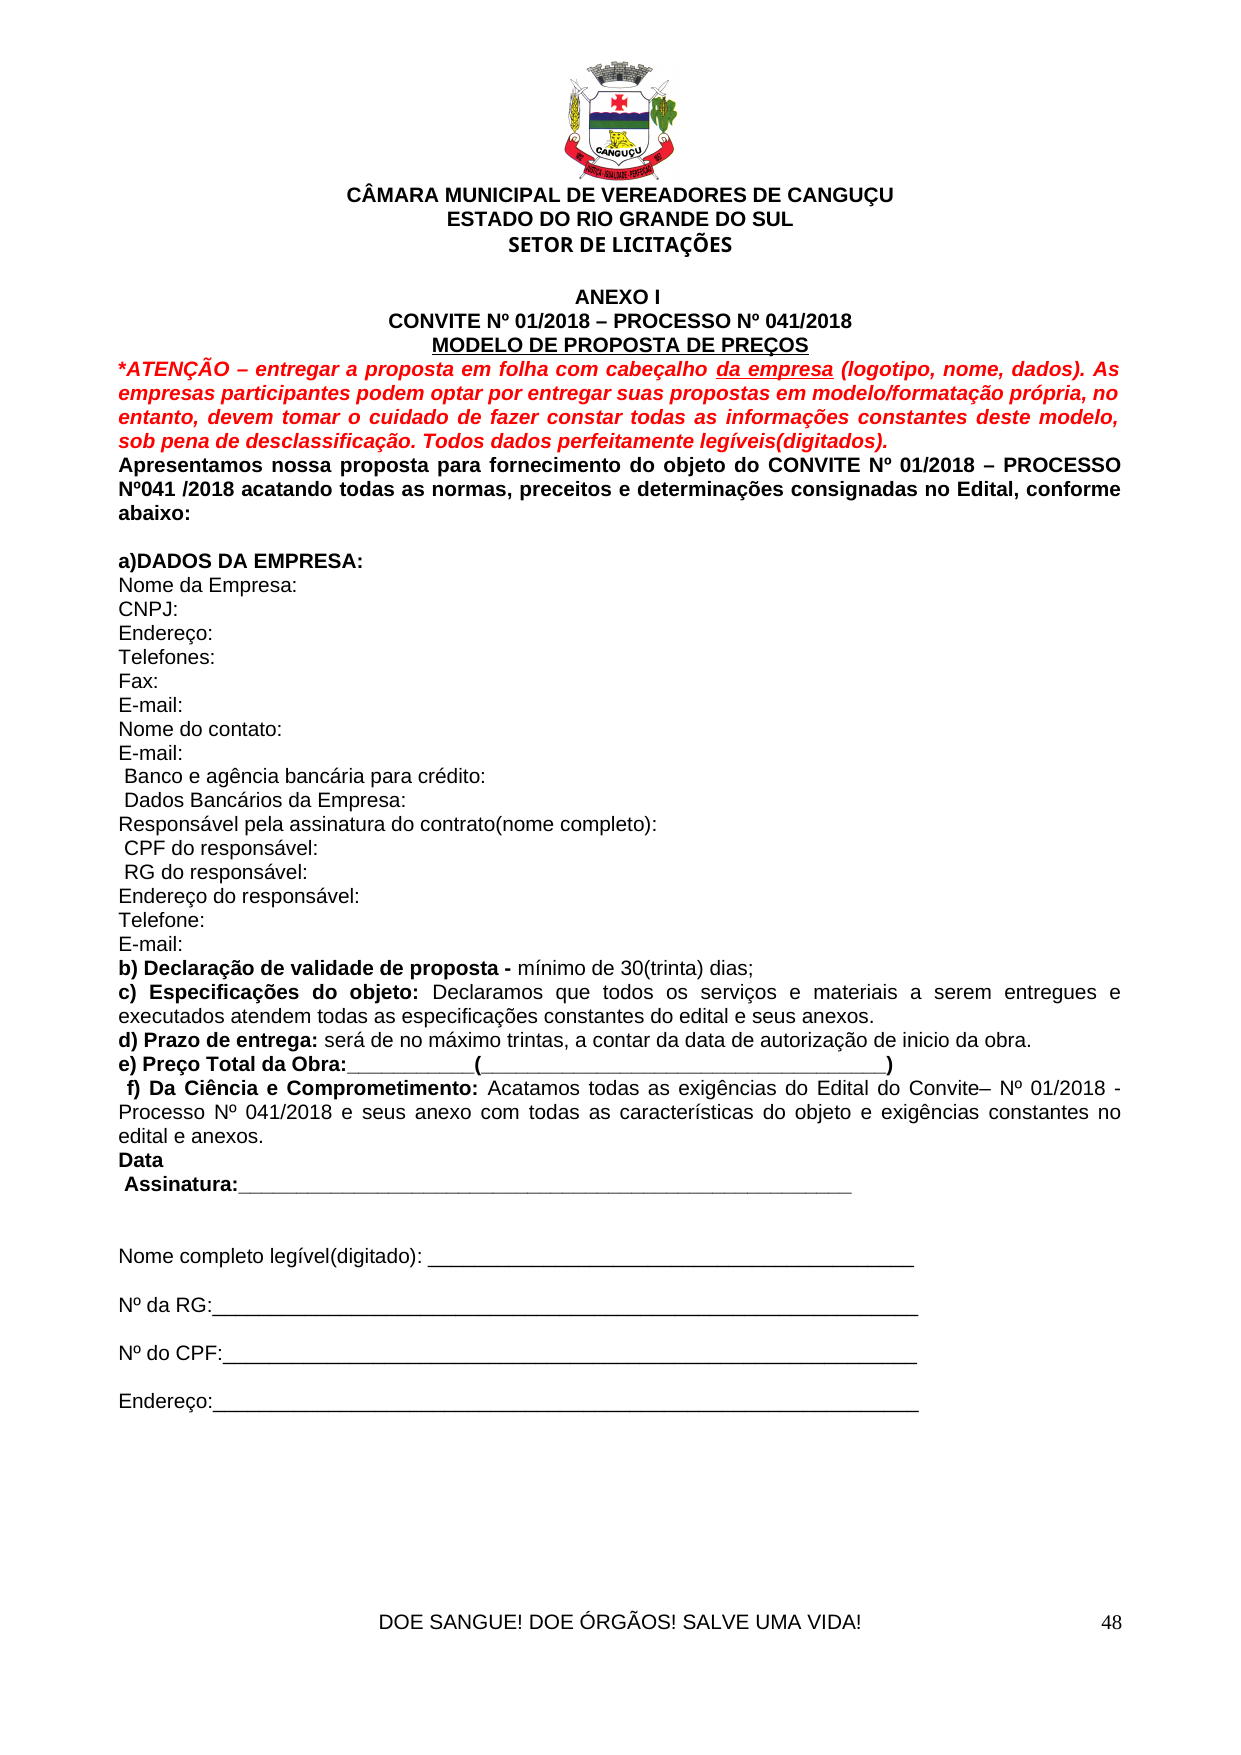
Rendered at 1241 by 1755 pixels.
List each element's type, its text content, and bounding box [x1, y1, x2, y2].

subtitle Responsável pela assinatura do contrato(nome completo): [118, 812, 1122, 836]
subtitle Fax: [118, 668, 1122, 692]
subtitle d) Prazo de entrega: será de no máximo trintas, a contar da data de autorização de inicio da obra. [118, 1028, 1122, 1052]
text Nome completo legível(digitado): __________________________________________ [118, 1244, 1122, 1268]
subtitle c) Especificações do objeto: Declaramos que todos os serviços e materiais a serem entregues e executados atendem todas as especificações constantes do edital e seus anexos. [118, 980, 1122, 1028]
subtitle Nome da Empresa: [118, 573, 1122, 597]
subtitle Dados Bancários da Empresa: [118, 788, 1122, 812]
subtitle a)DADOS DA EMPRESA: [118, 549, 1122, 573]
subtitle CPF do responsável: [118, 836, 1122, 860]
subtitle MODELO DE PROPOSTA DE PREÇOS [118, 333, 1122, 357]
subtitle CNPJ: [118, 597, 1122, 621]
subtitle b) Declaração de validade de proposta - mínimo de 30(trinta) dias; [118, 956, 1122, 980]
subtitle E-mail: [118, 740, 1122, 764]
subtitle e) Preço Total da Obra:___________(___________________________________) [118, 1052, 1122, 1076]
subtitle E-mail: [118, 932, 1122, 956]
subtitle CONVITE Nº 01/2018 – PROCESSO Nº 041/2018 [118, 309, 1122, 333]
subtitle Apresentamos nossa proposta para fornecimento do objeto do CONVITE Nº 01/2018 – PROCESSO Nº041 /2018 acatando todas as normas, preceitos e determinações consignadas no Edital, conforme abaixo: [118, 453, 1122, 525]
subtitle *ATENÇÃO – entregar a proposta em folha com cabeçalho da empresa (logotipo, nome, dados). As empresas participantes podem optar por entregar suas propostas em modelo/formatação própria, no entanto, devem tomar o cuidado de fazer constar todas as informações constantes deste modelo, sob pena de desclassificação. Todos dados perfeitamente legíveis(digitados). [118, 357, 1122, 453]
subtitle Data [118, 1148, 1122, 1172]
subtitle Endereço: [118, 621, 1122, 644]
text Nº da RG:_____________________________________________________________ [118, 1292, 1122, 1316]
subtitle ANEXO I [118, 285, 1122, 309]
subtitle Banco e agência bancária para crédito: [118, 764, 1122, 788]
subtitle Telefone: [118, 908, 1122, 932]
subtitle f) Da Ciência e Comprometimento: Acatamos todas as exigências do Edital do Convite– Nº 01/2018 - Processo Nº 041/2018 e seus anexo com todas as características do objeto e exigências constantes no edital e anexos. [118, 1076, 1122, 1148]
text Nº do CPF:____________________________________________________________ [118, 1341, 1122, 1365]
subtitle RG do responsável: [118, 860, 1122, 884]
subtitle Nome do contato: [118, 716, 1122, 740]
subtitle Endereço do responsável: [118, 884, 1122, 908]
subtitle Assinatura:_____________________________________________________ [118, 1172, 1122, 1196]
subtitle E-mail: [118, 692, 1122, 716]
text Endereço:_____________________________________________________________ [118, 1389, 1122, 1413]
subtitle Telefones: [118, 644, 1122, 668]
